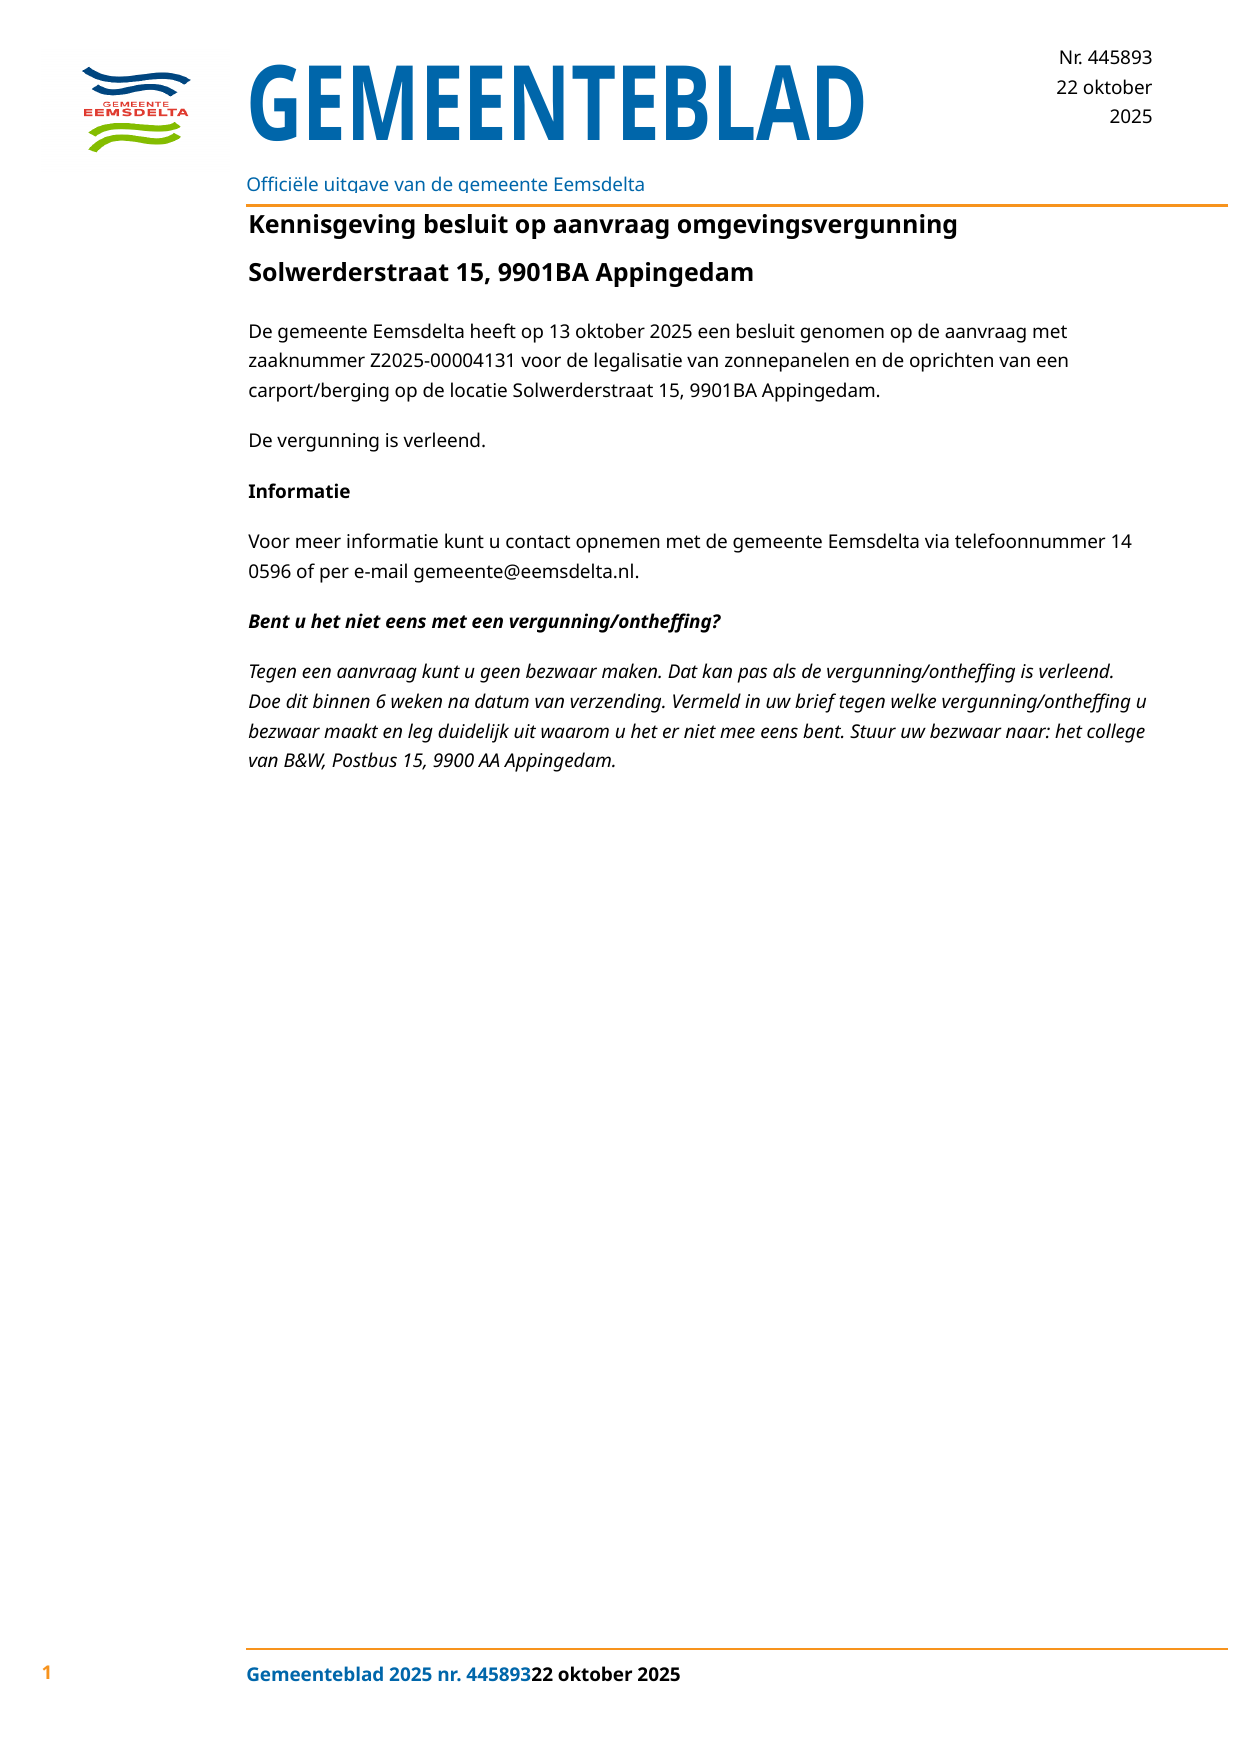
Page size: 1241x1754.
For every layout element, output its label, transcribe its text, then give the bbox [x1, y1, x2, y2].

text Voor meer informatie kunt u contact opnemen met de gemeente Eemsdelta via telefoonnummer 14 0596 of per e-mail gemeente@eemsdelta.nl. [248, 528, 1152, 584]
text Informatie [248, 478, 1152, 504]
text De gemeente Eemsdelta heeft op 13 oktober 2025 een besluit genomen op de aanvraag met zaaknummer Z2025-00004131 voor de legalisatie van zonnepanelen en de oprichten van een carport/berging op de locatie Solwerderstraat 15, 9901BA Appingedam. [248, 318, 1152, 403]
text Tegen een aanvraag kunt u geen bezwaar maken. Dat kan pas als de vergunning/ontheffing is verleend. Doe dit binnen 6 weken na datum van verzending. Vermeld in uw brief tegen welke vergunning/ontheffing u bezwaar maakt en leg duidelijk uit waarom u het er niet mee eens bent. Stuur uw bezwaar naar: het college van B&W, Postbus 15, 9900 AA Appingedam. [248, 659, 1152, 773]
text De vergunning is verleend. [248, 427, 1152, 453]
picture [41, 47, 231, 172]
text Kennisgeving besluit op aanvraag omgevingsvergunning Solwerderstraat 15, 9901BA Appingedam [248, 207, 1152, 288]
text Bent u het niet eens met een vergunning/ontheffing? [248, 608, 1152, 634]
